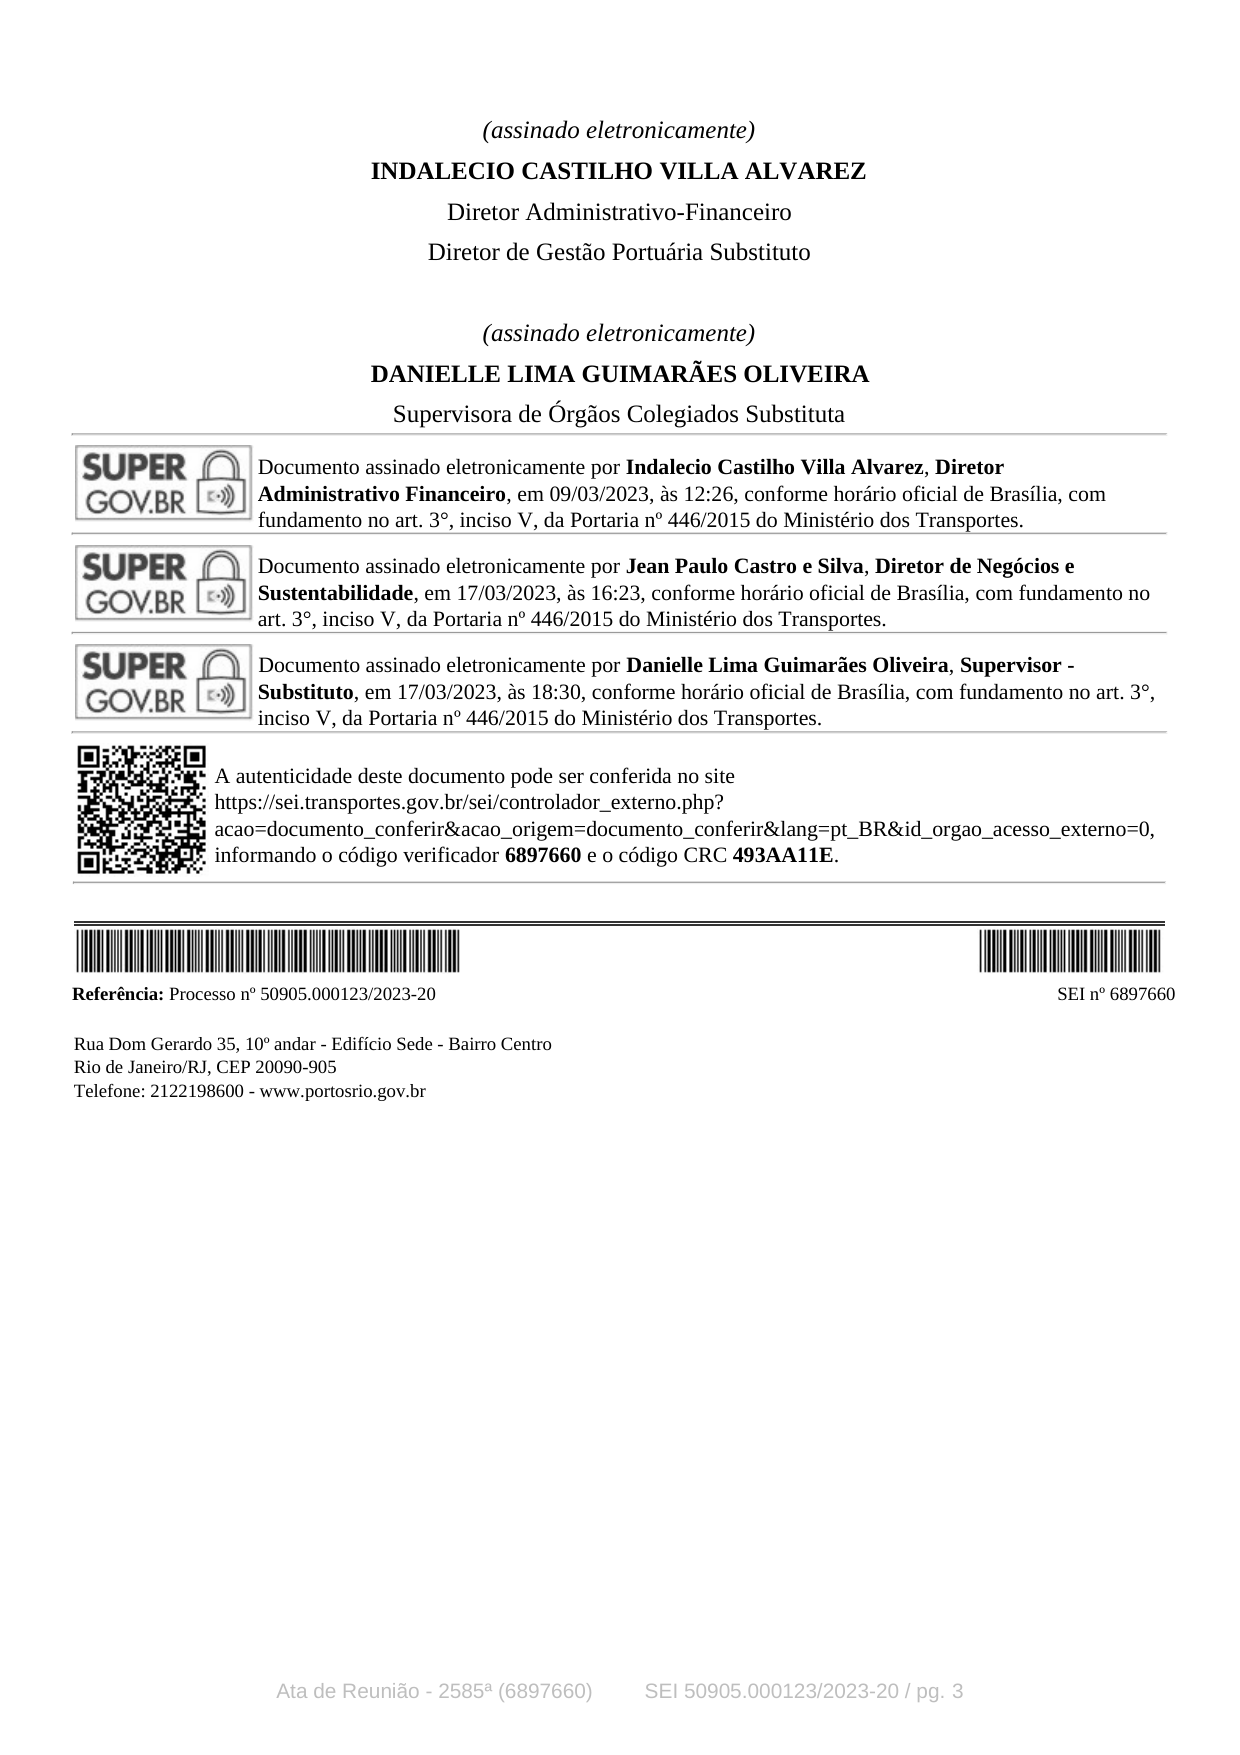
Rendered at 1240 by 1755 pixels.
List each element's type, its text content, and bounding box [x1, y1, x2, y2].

text (assinado eletronicamente) [102, 318, 1138, 347]
text Documento assinado eletronicamente por Jean Paulo Castro e Silva, Diretor de Negócios e Sustentabilidade, em 17/03/2023, às 16:23, conforme horário oficial de Brasília, com fundamento no art. 3°, inciso V, da Portaria nº 446/2015 do Ministério dos Transportes. [258, 553, 1165, 631]
text Supervisora de Órgãos Colegiados Substituta [72, 399, 1166, 428]
text Telefone: 2122198600 - www.portosrio.gov.br [74, 1080, 1175, 1102]
text A autenticidade deste documento pode ser conferida no site https://sei.transportes.gov.br/sei/controlador_externo.php? [214, 763, 1165, 814]
text Administrativo Financeiro, em 09/03/2023, às 12:26, conforme horário oficial de Brasília, com fundamento no art. 3°, inciso V, da Portaria nº 446/2015 do Ministério dos Transportes. [258, 481, 1165, 532]
text Referência: Processo nº 50905.000123/2023-20 SEI nº 6897660 [72, 983, 1175, 1004]
text Diretor Administrativo-Financeiro [72, 197, 1167, 225]
text INDALECIO CASTILHO VILLA ALVAREZ [72, 156, 1166, 185]
text Substituto, em 17/03/2023, às 18:30, conforme horário oficial de Brasília, com fundamento no art. 3°, inciso V, da Portaria nº 446/2015 do Ministério dos Transportes. [258, 679, 1165, 731]
text Rio de Janeiro/RJ, CEP 20090-905 [74, 1056, 1175, 1078]
text Documento assinado eletronicamente por Indalecio Castilho Villa Alvarez, Diretor [258, 454, 1165, 479]
text Documento assinado eletronicamente por Danielle Lima Guimarães Oliveira, Supervisor - [258, 652, 1175, 678]
text DANIELLE LIMA GUIMARÃES OLIVEIRA [72, 359, 1169, 388]
text (assinado eletronicamente) [102, 116, 1138, 144]
text acao=documento_conferir&acao_origem=documento_conferir&lang=pt_BR&id_orgao_acesso_externo=0, informando o código verificador 6897660 e o código CRC 493AA11E. [214, 816, 1175, 867]
text Diretor de Gestão Portuária Substituto [72, 237, 1167, 266]
text Rua Dom Gerardo 35, 10º andar - Edifício Sede - Bairro Centro [74, 1033, 1175, 1054]
